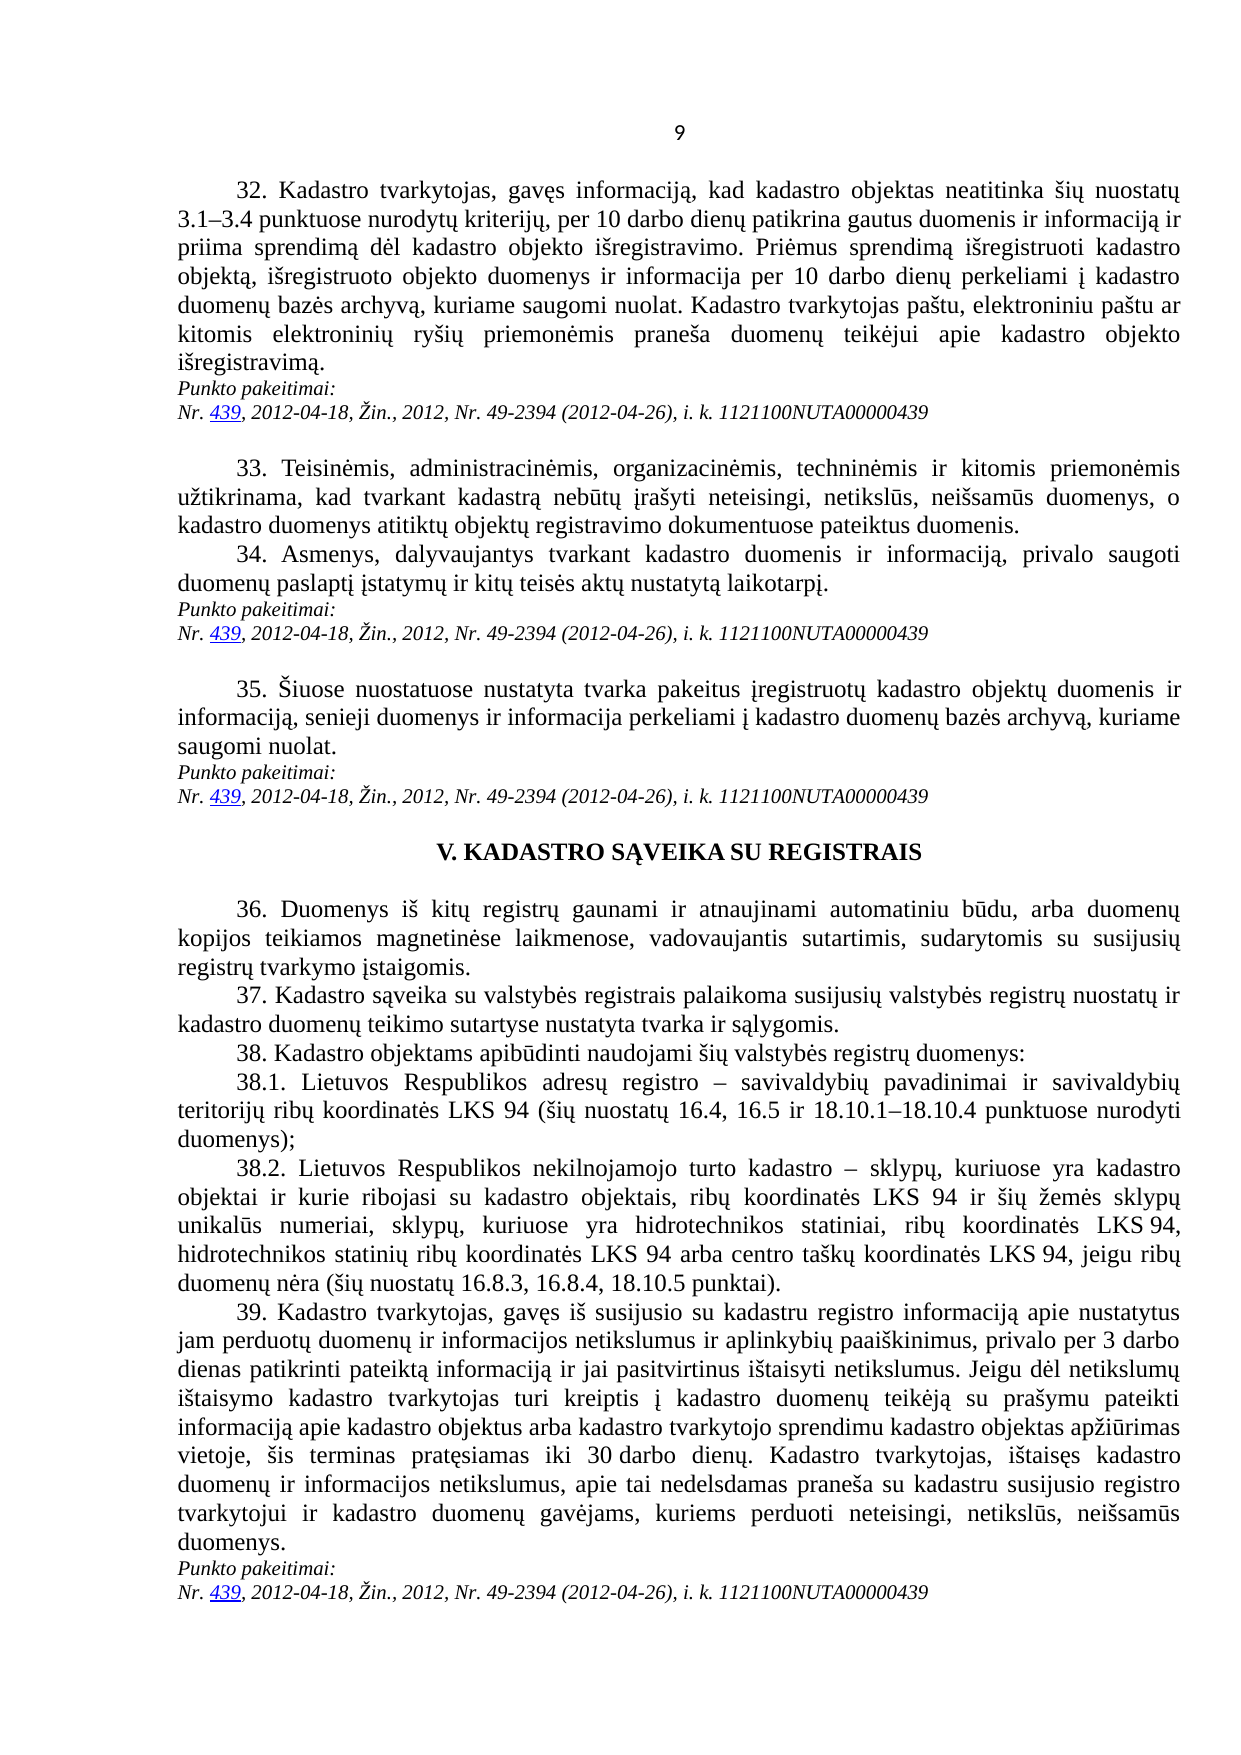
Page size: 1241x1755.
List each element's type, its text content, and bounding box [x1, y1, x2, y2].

text 34. Asmenys, dalyvaujantys tvarkant kadastro duomenis ir informaciją, privalo saugoti duomenų paslaptį įstatymų ir kitų teisės aktų nustatytą laikotarpį. [177, 539, 1181, 597]
text 38. Kadastro objektams apibūdinti naudojami šių valstybės registrų duomenys: [177, 1038, 1181, 1067]
text 36. Duomenys iš kitų registrų gaunami ir atnaujinami automatiniu būdu, arba duomenų kopijos teikiamos magnetinėse laikmenose, vadovaujantis sutartimis, sudarytomis su susijusių registrų tvarkymo įstaigomis. [177, 894, 1181, 981]
text 37. Kadastro sąveika su valstybės registrais palaikoma susijusių valstybės registrų nuostatų ir kadastro duomenų teikimo sutartyse nustatyta tvarka ir sąlygomis. [177, 981, 1181, 1038]
text 32. Kadastro tvarkytojas, gavęs informaciją, kad kadastro objektas neatitinka šių nuostatų 3.1–3.4 punktuose nurodytų kriterijų, per 10 darbo dienų patikrina gautus duomenis ir informaciją ir priima sprendimą dėl kadastro objekto išregistravimo. Priėmus sprendimą išregistruoti kadastro objektą, išregistruoto objekto duomenys ir informacija per 10 darbo dienų perkeliami į kadastro duomenų bazės archyvą, kuriame saugomi nuolat. Kadastro tvarkytojas paštu, elektroniniu paštu ar kitomis elektroninių ryšių priemonėmis praneša duomenų teikėjui apie kadastro objekto išregistravimą. [177, 175, 1181, 376]
text Punkto pakeitimai: [177, 597, 1181, 621]
text 38.1. Lietuvos Respublikos adresų registro – savivaldybių pavadinimai ir savivaldybių teritorijų ribų koordinatės LKS 94 (šių nuostatų 16.4, 16.5 ir 18.10.1–18.10.4 punktuose nurodyti duomenys); [177, 1067, 1181, 1153]
text 39. Kadastro tvarkytojas, gavęs iš susijusio su kadastru registro informaciją apie nustatytus jam perduotų duomenų ir informacijos netikslumus ir aplinkybių paaiškinimus, privalo per 3 darbo dienas patikrinti pateiktą informaciją ir jai pasitvirtinus ištaisyti netikslumus. Jeigu dėl netikslumų ištaisymo kadastro tvarkytojas turi kreiptis į kadastro duomenų teikėją su prašymu pateikti informaciją apie kadastro objektus arba kadastro tvarkytojo sprendimu kadastro objektas apžiūrimas vietoje, šis terminas pratęsiamas iki 30 darbo dienų. Kadastro tvarkytojas, ištaisęs kadastro duomenų ir informacijos netikslumus, apie tai nedelsdamas praneša su kadastru susijusio registro tvarkytojui ir kadastro duomenų gavėjams, kuriems perduoti neteisingi, netikslūs, neišsamūs duomenys. [177, 1297, 1181, 1556]
text V. KADASTRO SĄVEIKA SU REGISTRAIS [177, 837, 1181, 866]
text Nr. 439, 2012-04-18, Žin., 2012, Nr. 49-2394 (2012-04-26), i. k. 1121100NUTA00000439 [177, 400, 1181, 424]
text Nr. 439, 2012-04-18, Žin., 2012, Nr. 49-2394 (2012-04-26), i. k. 1121100NUTA00000439 [177, 784, 1181, 808]
text Punkto pakeitimai: [177, 1556, 1181, 1579]
text 33. Teisinėmis, administracinėmis, organizacinėmis, techninėmis ir kitomis priemonėmis užtikrinama, kad tvarkant kadastrą nebūtų įrašyti neteisingi, netikslūs, neišsamūs duomenys, o kadastro duomenys atitiktų objektų registravimo dokumentuose pateiktus duomenis. [177, 453, 1181, 539]
text Punkto pakeitimai: [177, 376, 1181, 400]
text Nr. 439, 2012-04-18, Žin., 2012, Nr. 49-2394 (2012-04-26), i. k. 1121100NUTA00000439 [177, 621, 1181, 645]
text Nr. 439, 2012-04-18, Žin., 2012, Nr. 49-2394 (2012-04-26), i. k. 1121100NUTA00000439 [177, 1579, 1181, 1604]
text 38.2. Lietuvos Respublikos nekilnojamojo turto kadastro – sklypų, kuriuose yra kadastro objektai ir kurie ribojasi su kadastro objektais, ribų koordinatės LKS 94 ir šių žemės sklypų unikalūs numeriai, sklypų, kuriuose yra hidrotechnikos statiniai, ribų koordinatės LKS 94, hidrotechnikos statinių ribų koordinatės LKS 94 arba centro taškų koordinatės LKS 94, jeigu ribų duomenų nėra (šių nuostatų 16.8.3, 16.8.4, 18.10.5 punktai). [177, 1153, 1181, 1297]
text Punkto pakeitimai: [177, 760, 1181, 784]
text 35. Šiuose nuostatuose nustatyta tvarka pakeitus įregistruotų kadastro objektų duomenis ir informaciją, senieji duomenys ir informacija perkeliami į kadastro duomenų bazės archyvą, kuriame saugomi nuolat. [177, 674, 1181, 760]
